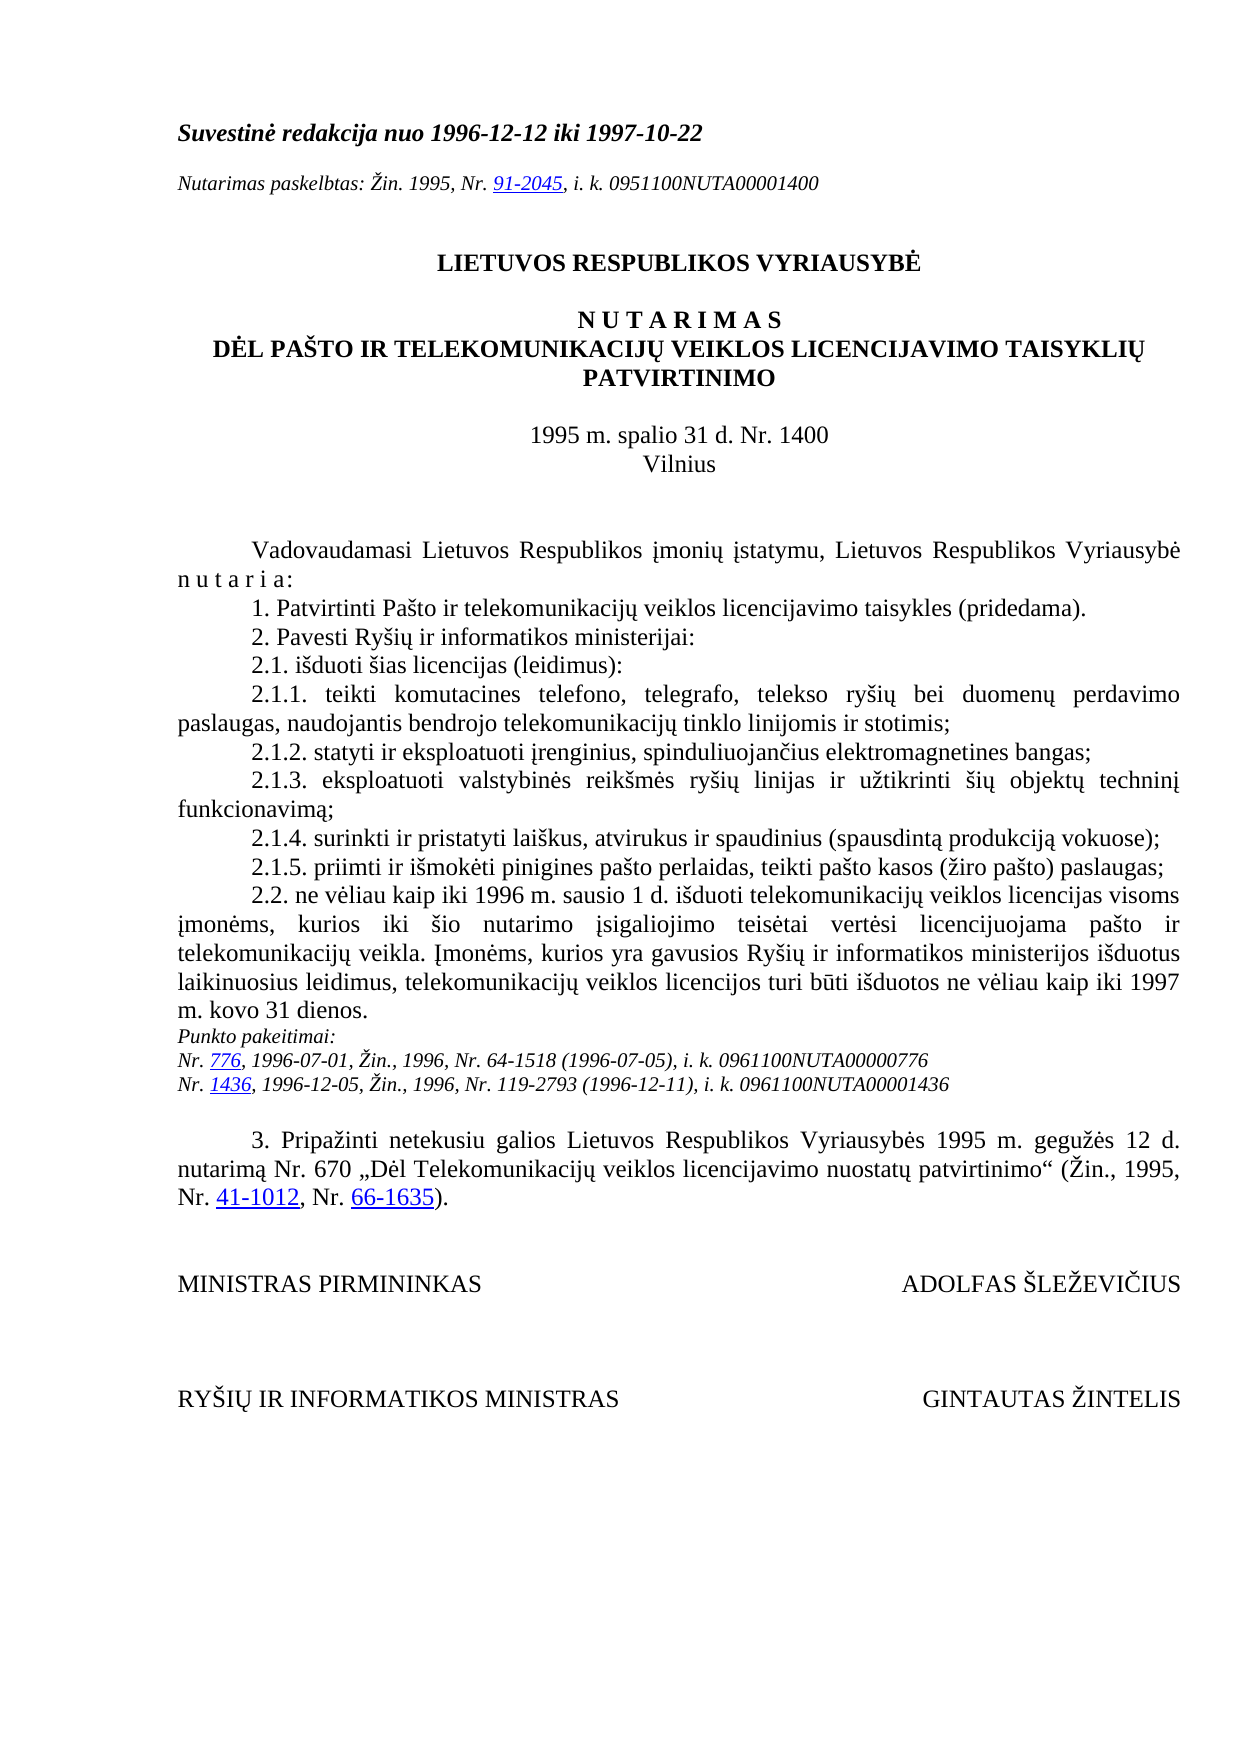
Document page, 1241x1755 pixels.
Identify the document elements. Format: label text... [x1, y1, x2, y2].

text 2.1.4. surinkti ir pristatyti laiškus, atvirukus ir spaudinius (spausdintą produkciją vokuose); [177, 823, 1181, 852]
text 2. Pavesti Ryšių ir informatikos ministerijai: [177, 622, 1181, 650]
text Vilnius [177, 449, 1181, 478]
text Nutarimas paskelbtas: Žin. 1995, Nr. 91-2045, i. k. 0951100NUTA00001400 [177, 171, 1181, 195]
text LIETUVOS RESPUBLIKOS VYRIAUSYBĖ [177, 248, 1181, 277]
text 2.1.2. statyti ir eksploatuoti įrenginius, spinduliuojančius elektromagnetines bangas; [177, 737, 1181, 765]
text Nr. 776, 1996-07-01, Žin., 1996, Nr. 64-1518 (1996-07-05), i. k. 0961100NUTA00000776 [177, 1048, 1181, 1072]
text Nr. 1436, 1996-12-05, Žin., 1996, Nr. 119-2793 (1996-12-11), i. k. 0961100NUTA00001436 [177, 1072, 1181, 1096]
text DĖL PAŠTO IR TELEKOMUNIKACIJŲ VEIKLOS LICENCIJAVIMO TAISYKLIŲ PATVIRTINIMO [177, 334, 1181, 392]
text N U T A R I M A S [177, 305, 1181, 334]
text 2.2. ne vėliau kaip iki 1996 m. sausio 1 d. išduoti telekomunikacijų veiklos licencijas visoms įmonėms, kurios iki šio nutarimo įsigaliojimo teisėtai vertėsi licencijuojama pašto ir telekomunikacijų veikla. Įmonėms, kurios yra gavusios Ryšių ir informatikos ministerijos išduotus laikinuosius leidimus, telekomunikacijų veiklos licencijos turi būti išduotos ne vėliau kaip iki 1997 m. kovo 31 dienos. [177, 880, 1181, 1024]
text 2.1. išduoti šias licencijas (leidimus): [177, 650, 1181, 679]
text 2.1.5. priimti ir išmokėti pinigines pašto perlaidas, teikti pašto kasos (žiro pašto) paslaugas; [177, 852, 1181, 880]
text 2.1.3. eksploatuoti valstybinės reikšmės ryšių linijas ir užtikrinti šių objektų techninį funkcionavimą; [177, 765, 1181, 823]
text 1. Patvirtinti Pašto ir telekomunikacijų veiklos licencijavimo taisykles (pridedama). [177, 593, 1181, 622]
text RYŠIŲ IR INFORMATIKOS MINISTRAS GINTAUTAS ŽINTELIS [177, 1384, 1181, 1412]
text Vadovaudamasi Lietuvos Respublikos įmonių įstatymu, Lietuvos Respublikos Vyriausybė nutaria: [177, 535, 1181, 593]
text Suvestinė redakcija nuo 1996-12-12 iki 1997-10-22 [177, 118, 1181, 147]
text 1995 m. spalio 31 d. Nr. 1400 [177, 420, 1181, 449]
text 3. Pripažinti netekusiu galios Lietuvos Respublikos Vyriausybės 1995 m. gegužės 12 d. nutarimą Nr. 670 „Dėl Telekomunikacijų veiklos licencijavimo nuostatų patvirtinimo“ (Žin., 1995, Nr. 41-1012, Nr. 66-1635). [177, 1125, 1181, 1211]
text Punkto pakeitimai: [177, 1024, 1181, 1048]
text 2.1.1. teikti komutacines telefono, telegrafo, telekso ryšių bei duomenų perdavimo paslaugas, naudojantis bendrojo telekomunikacijų tinklo linijomis ir stotimis; [177, 679, 1181, 737]
text MINISTRAS PIRMININKAS ADOLFAS ŠLEŽEVIČIUS [177, 1269, 1181, 1297]
